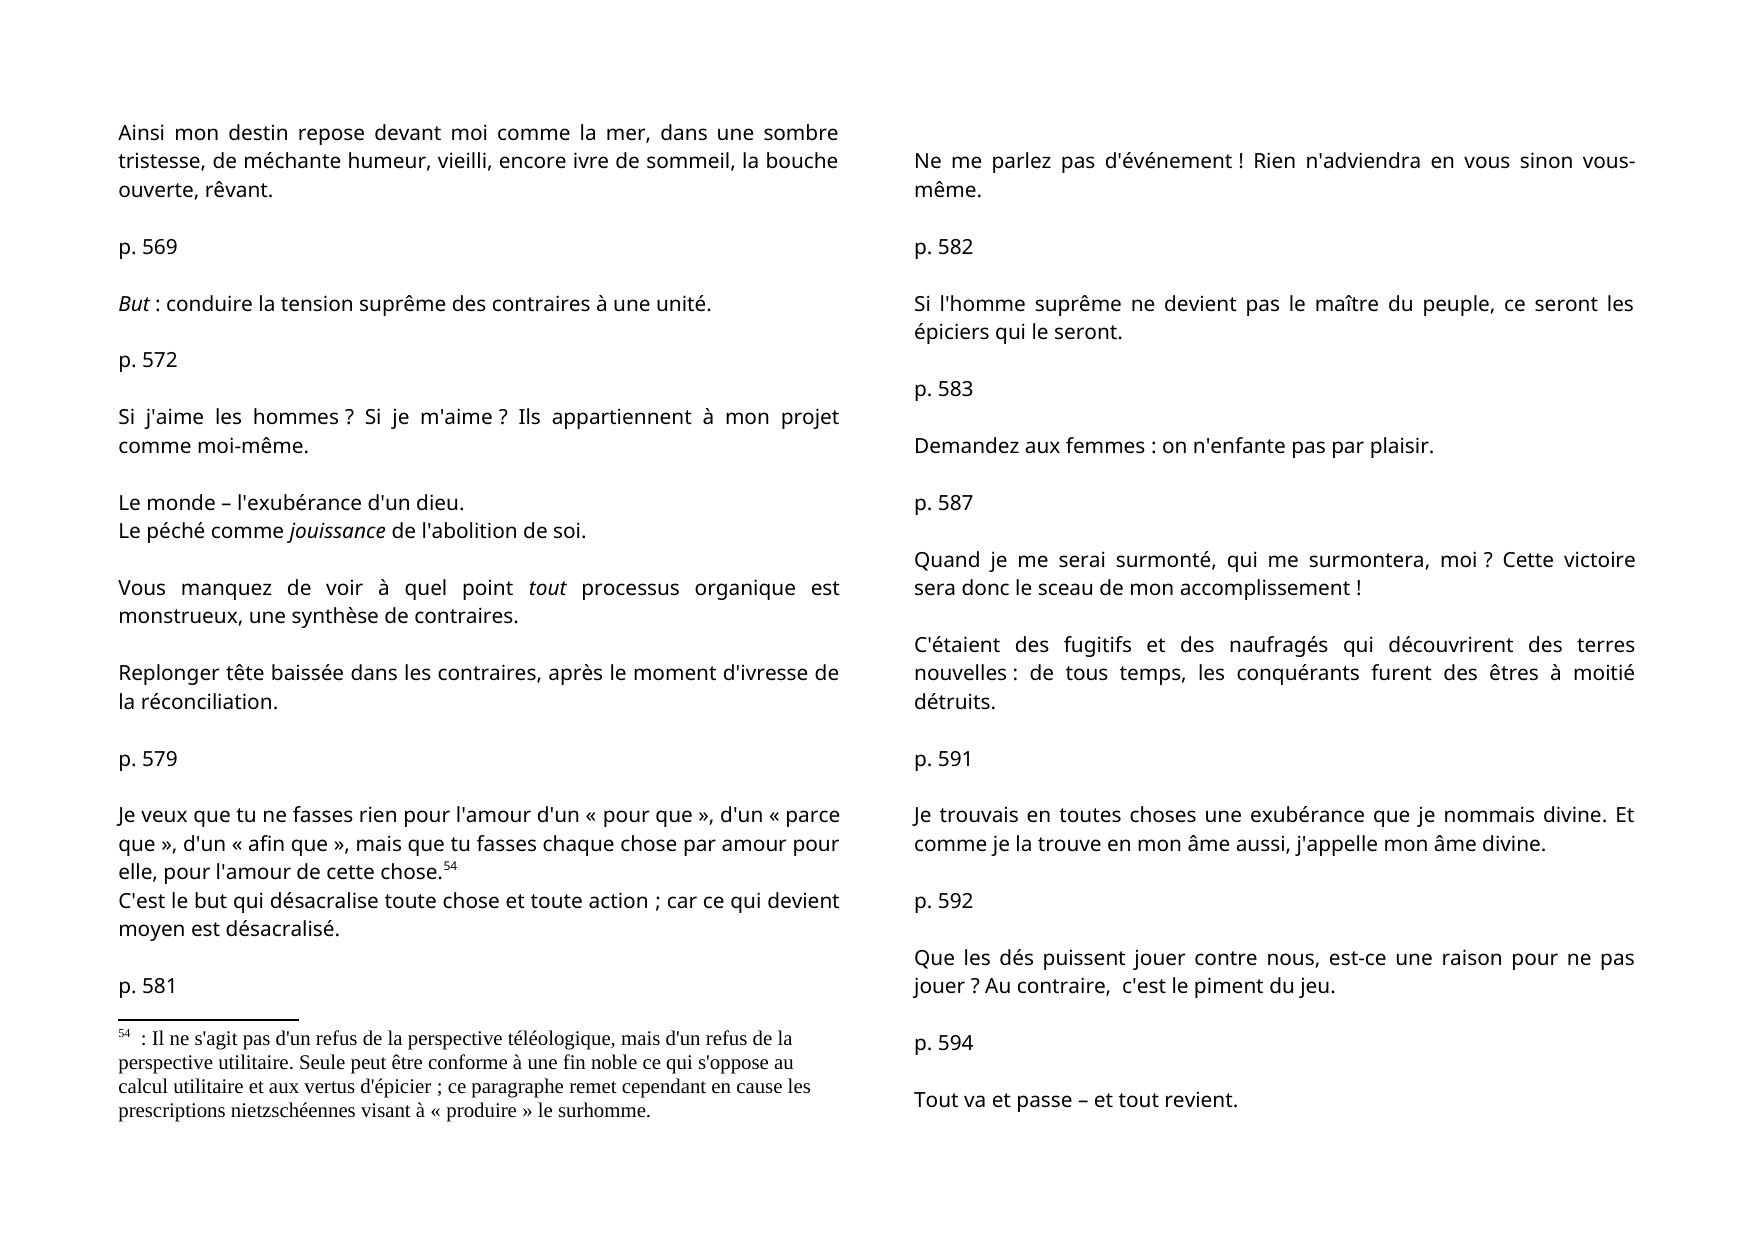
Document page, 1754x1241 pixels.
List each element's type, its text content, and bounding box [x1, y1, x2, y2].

text C'étaient des fugitifs et des naufragés qui découvrirent des terres nouvelles : de tous temps, les conquérants furent des êtres à moitié détruits. [914, 630, 1636, 715]
text p. 572 [118, 346, 840, 374]
text Si l'homme suprême ne devient pas le maître du peuple, ce seront les épiciers qui le seront. [914, 289, 1636, 346]
text Vous manquez de voir à quel point tout processus organique est monstrueux, une synthèse de contraires. [118, 573, 840, 630]
text Quand je me serai surmonté, qui me surmontera, moi ? Cette victoire sera donc le sceau de mon accomplissement ! [914, 545, 1636, 602]
text p. 569 [118, 232, 840, 260]
text Ainsi mon destin repose devant moi comme la mer, dans une sombre tristesse, de méchante humeur, vieilli, encore ivre de sommeil, la bouche ouverte, rêvant. [118, 118, 840, 203]
text C'est le but qui désacralise toute chose et toute action ; car ce qui devient moyen est désacralisé. [118, 886, 840, 943]
text Le monde – l'exubérance d'un dieu. [118, 488, 840, 516]
text Replonger tête baissée dans les contraires, après le moment d'ivresse de la réconciliation. [118, 658, 840, 715]
text p. 579 [118, 744, 840, 772]
text p. 587 [914, 488, 1636, 516]
text Je trouvais en toutes choses une exubérance que je nommais divine. Et comme je la trouve en mon âme aussi, j'appelle mon âme divine. [914, 801, 1636, 857]
text p. 583 [914, 374, 1636, 402]
text p. 592 [914, 886, 1636, 914]
text : Il ne s'agit pas d'un refus de la perspective téléologique, mais d'un refus de la perspective utilitaire. Seule peut être conforme à une fin noble ce qui s'oppose au calcul utilitaire et aux vertus d'épicier ; ce paragraphe remet cependant en cause les prescriptions nietzschéennes visant à « produire » le surhomme. [118, 1026, 840, 1122]
text p. 591 [914, 744, 1636, 772]
text But : conduire la tension suprême des contraires à une unité. [118, 289, 840, 317]
text Le péché comme jouissance de l'abolition de soi. [118, 516, 840, 545]
text Si j'aime les hommes ? Si je m'aime ? Ils appartiennent à mon projet comme moi-même. [118, 402, 840, 459]
text p. 582 [914, 232, 1636, 260]
text Je veux que tu ne fasses rien pour l'amour d'un « pour que », d'un « parce que », d'un « afin que », mais que tu fasses chaque chose par amour pour elle, pour l'amour de cette chose. [118, 801, 840, 886]
text Demandez aux femmes : on n'enfante pas par plaisir. [914, 431, 1636, 459]
text Que les dés puissent jouer contre nous, est-ce une raison pour ne pas jouer ? Au contraire, c'est le piment du jeu. [914, 943, 1636, 1000]
text Tout va et passe – et tout revient. [914, 1085, 1636, 1113]
text p. 581 [118, 971, 840, 1000]
text Ne me parlez pas d'événement ! Rien n'adviendra en vous sinon vous-même. [914, 147, 1636, 203]
text p. 594 [914, 1028, 1636, 1057]
